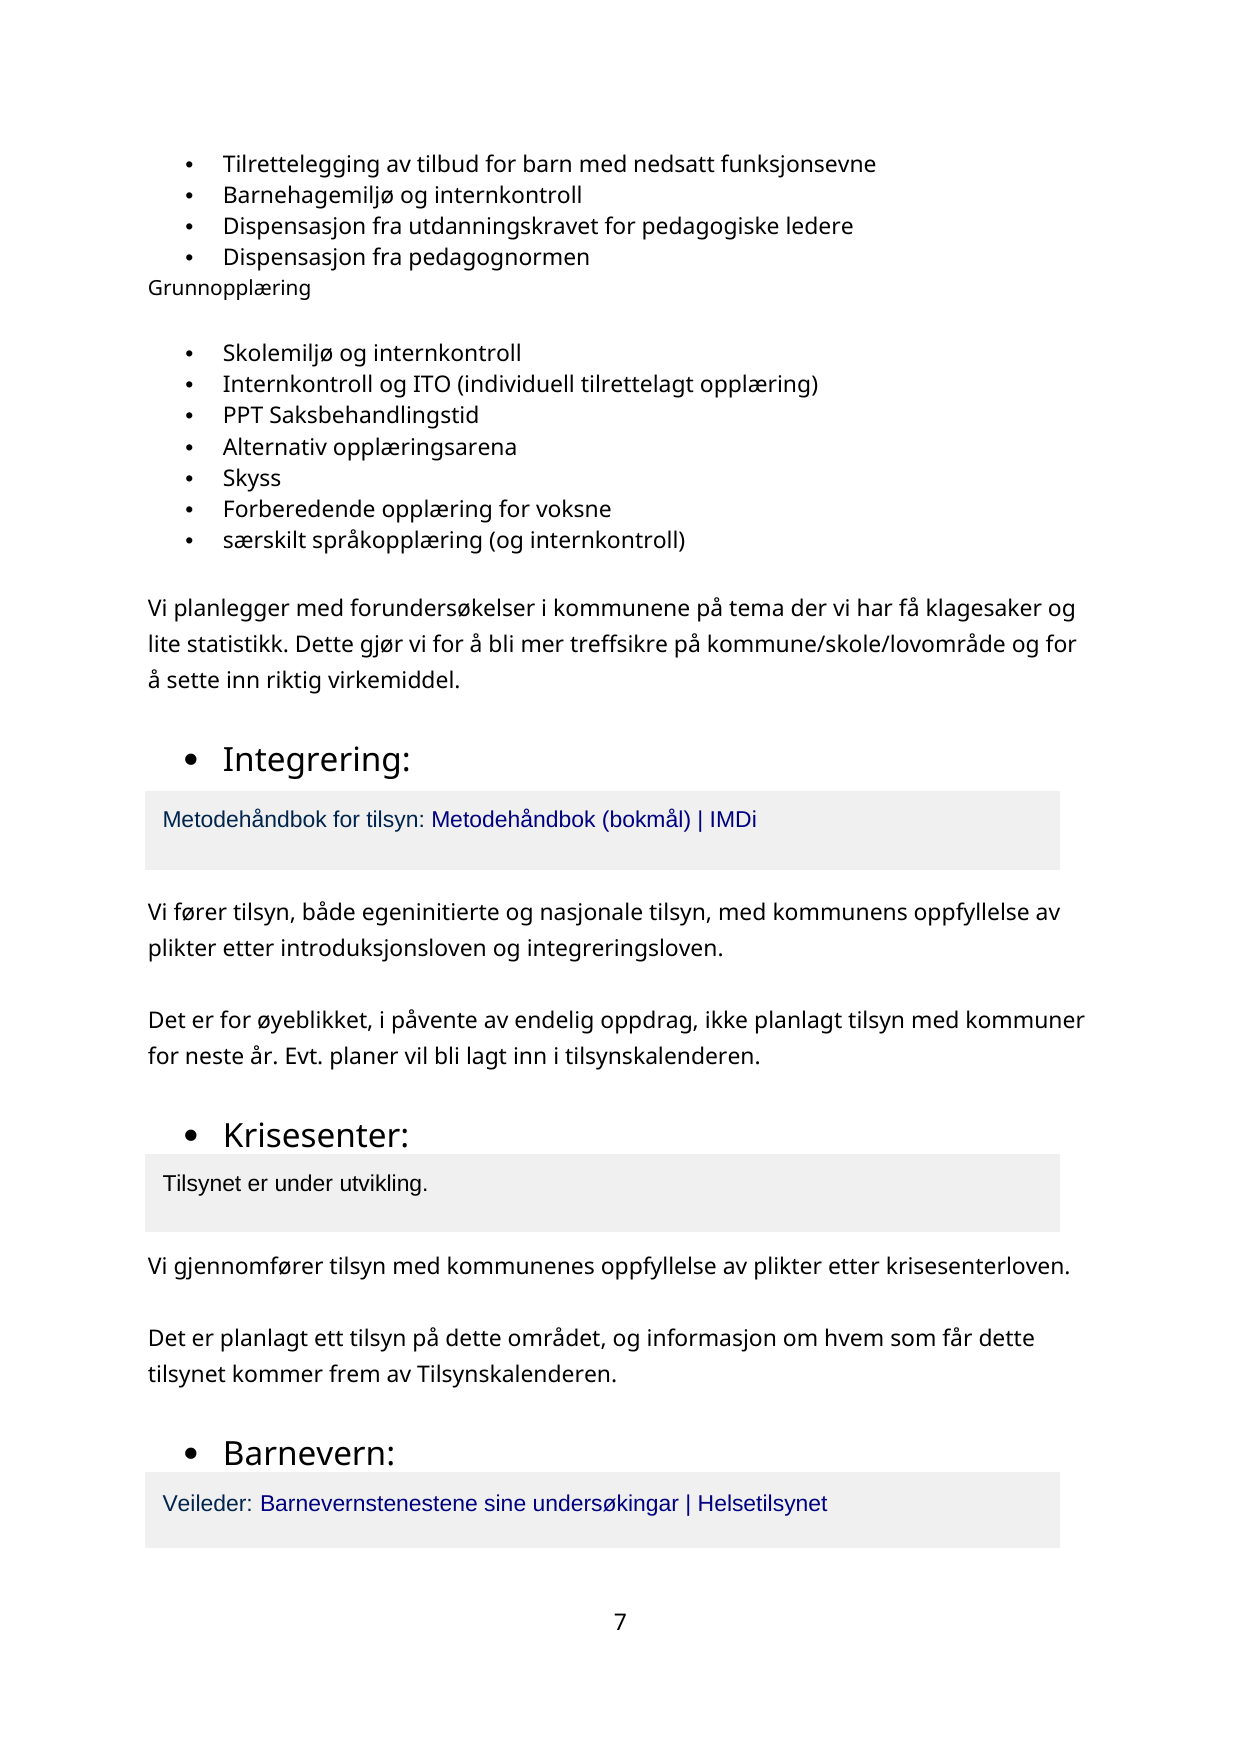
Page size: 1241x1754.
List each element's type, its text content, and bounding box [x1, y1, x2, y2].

text Vi gjennomfører tilsyn med kommunenes oppfyllelse av plikter etter krisesenterloven. [148, 1250, 1093, 1281]
list Tilrettelegging av tilbud for barn med nedsatt funksjonsevne [185, 148, 1093, 179]
list Krisesenter: [185, 1112, 1093, 1157]
list PPT Saksbehandlingstid [185, 399, 1093, 431]
text Det er planlagt ett tilsyn på dette området, og informasjon om hvem som får dette tilsynet kommer frem av Tilsynskalenderen. [148, 1322, 1093, 1389]
list Dispensasjon fra pedagognormen [185, 241, 1093, 273]
list Skyss [185, 462, 1093, 493]
list Dispensasjon fra utdanningskravet for pedagogiske ledere [185, 210, 1093, 241]
text Vi fører tilsyn, både egeninitierte og nasjonale tilsyn, med kommunens oppfyllelse av plikter etter introduksjonsloven og integreringsloven. [148, 896, 1093, 963]
list Skolemiljø og internkontroll [185, 337, 1093, 368]
list Forberedende opplæring for voksne [185, 493, 1093, 524]
list Internkontroll og ITO (individuell tilrettelagt opplæring) [185, 368, 1093, 399]
list Integrering: [185, 735, 1093, 781]
list Alternativ opplæringsarena [185, 431, 1093, 462]
list særskilt språkopplæring (og internkontroll) [185, 524, 1093, 556]
list Barnehagemiljø og internkontroll [185, 179, 1093, 210]
list Barnevern: [185, 1429, 1093, 1475]
text Det er for øyeblikket, i påvente av endelig oppdrag, ikke planlagt tilsyn med kommuner for neste år. Evt. planer vil bli lagt inn i tilsynskalenderen. [148, 1004, 1093, 1071]
text Grunnopplæring [148, 273, 1096, 301]
text Vi planlegger med forundersøkelser i kommunene på tema der vi har få klagesaker og lite statistikk. Dette gjør vi for å bli mer treffsikre på kommune/skole/lovområde og for å sette inn riktig virkemiddel. [148, 592, 1093, 695]
